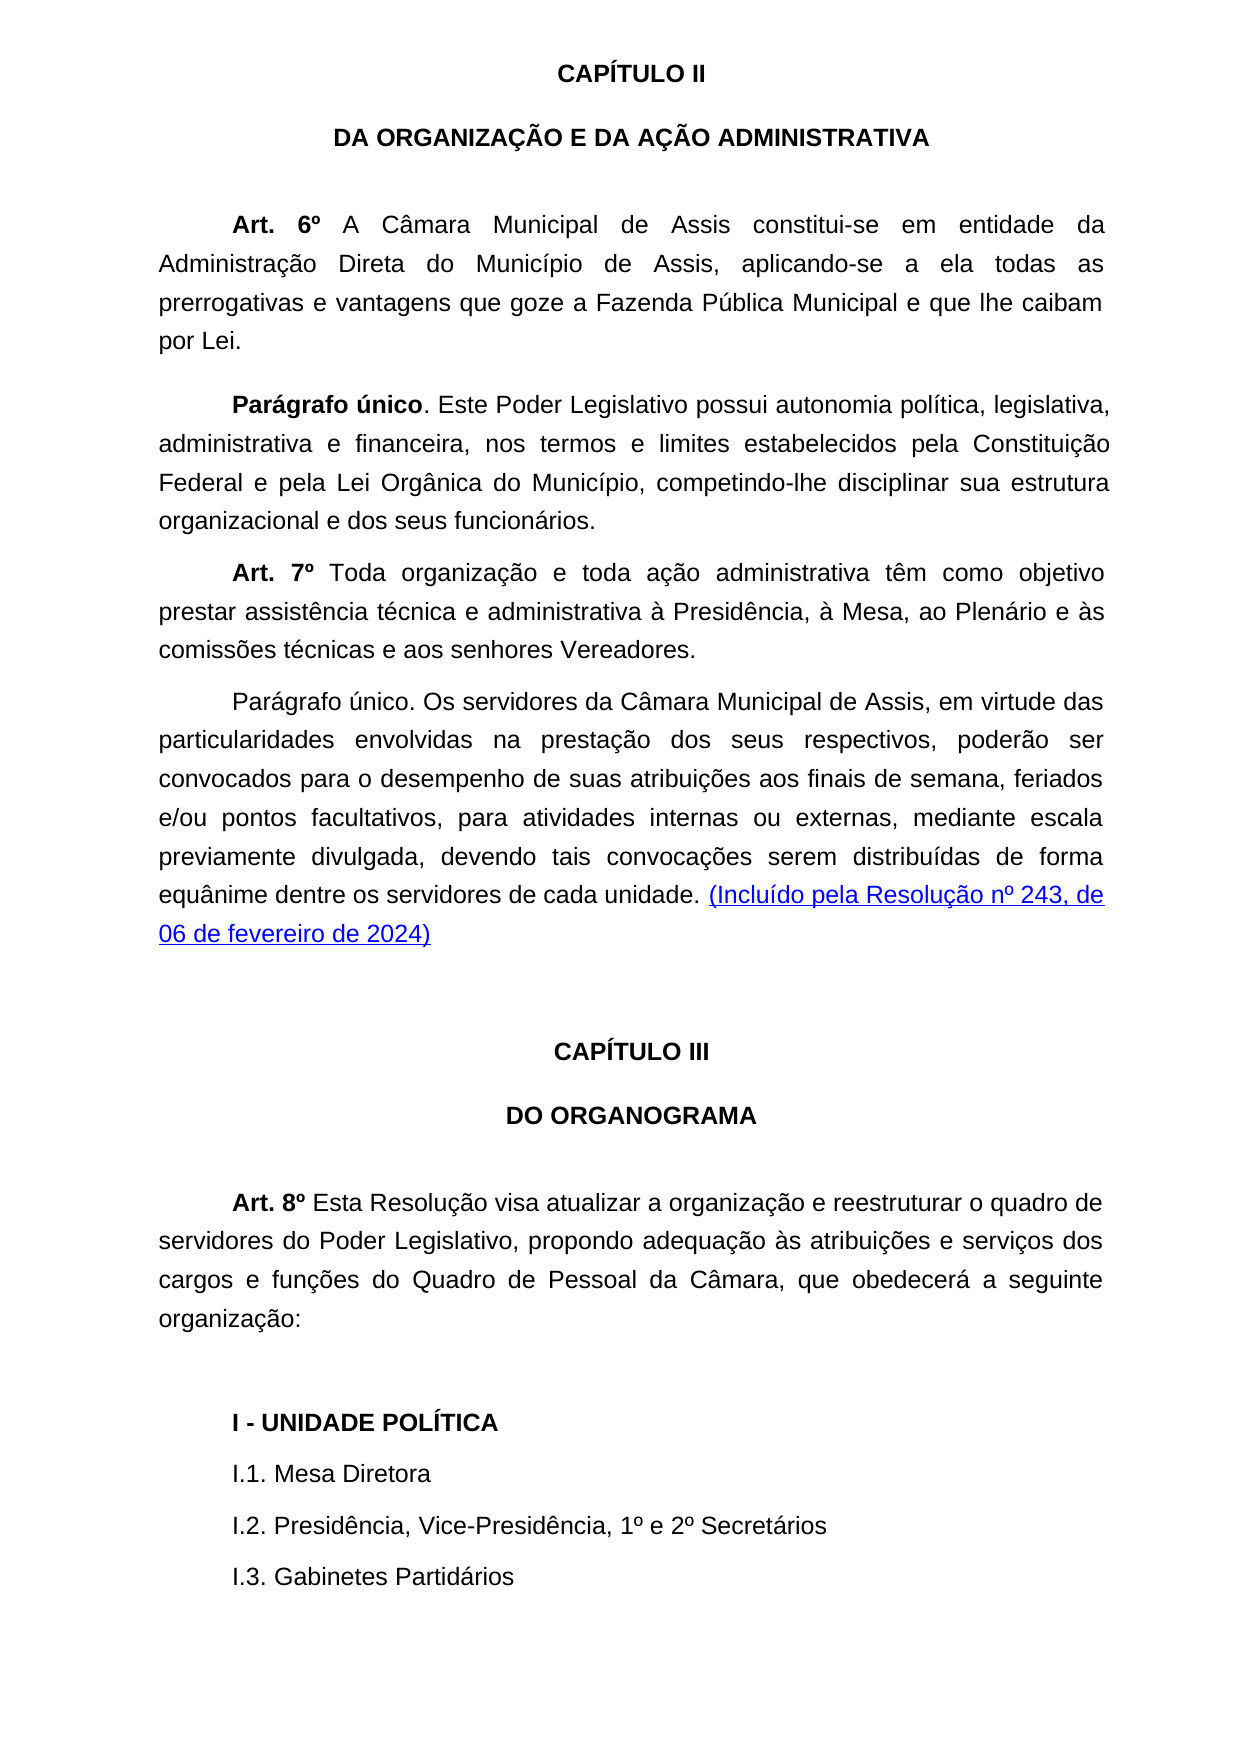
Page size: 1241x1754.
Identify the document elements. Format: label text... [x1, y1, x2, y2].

list Gabinetes Partidários [232, 1562, 1122, 1591]
text DO ORGANOGRAMA [317, 1101, 946, 1129]
text Parágrafo único. Este Poder Legislativo possui autonomia política, legislativa, administrativa e financeira, nos termos e limites estabelecidos pela Constituição Federal e pela Lei Orgânica do Município, competindo-lhe disciplinar sua estrutura organizacional e dos seus funcionários. [158, 390, 1111, 535]
text Parágrafo único. Os servidores da Câmara Municipal de Assis, em virtude das particularidades envolvidas na prestação dos seus respectivos, poderão ser convocados para o desempenho de suas atribuições aos finais de semana, feriados e/ou pontos facultativos, para atividades internas ou externas, mediante escala previamente divulgada, devendo tais convocações serem distribuídas de forma equânime dentre os servidores de cada unidade. (Incluído pela Resolução nº 243, de 06 de fevereiro de 2024) [158, 687, 1105, 948]
subtitle CAPÍTULO II [317, 59, 946, 88]
subtitle CAPÍTULO III [387, 1037, 876, 1065]
text Art. 8º Esta Resolução visa atualizar a organização e reestruturar o quadro de servidores do Poder Legislativo, propondo adequação às atribuições e serviços dos cargos e funções do Quadro de Pessoal da Câmara, que obedecerá a seguinte organização: [158, 1188, 1104, 1333]
list Mesa Diretora [232, 1459, 1122, 1488]
text Art. 6º A Câmara Municipal de Assis constitui-se em entidade da Administração Direta do Município de Assis, aplicando-se a ela todas as prerrogativas e vantagens que goze a Fazenda Pública Municipal e que lhe caibam por Lei. [158, 210, 1104, 355]
subtitle - UNIDADE POLÍTICA [232, 1408, 1122, 1437]
text Art. 7º Toda organização e toda ação administrativa têm como objetivo prestar assistência técnica e administrativa à Presidência, à Mesa, ao Plenário e às comissões técnicas e aos senhores Vereadores. [158, 558, 1105, 664]
text DA ORGANIZAÇÃO E DA AÇÃO ADMINISTRATIVA [317, 123, 946, 152]
list Presidência, Vice-Presidência, 1º e 2º Secretários [232, 1511, 1122, 1539]
